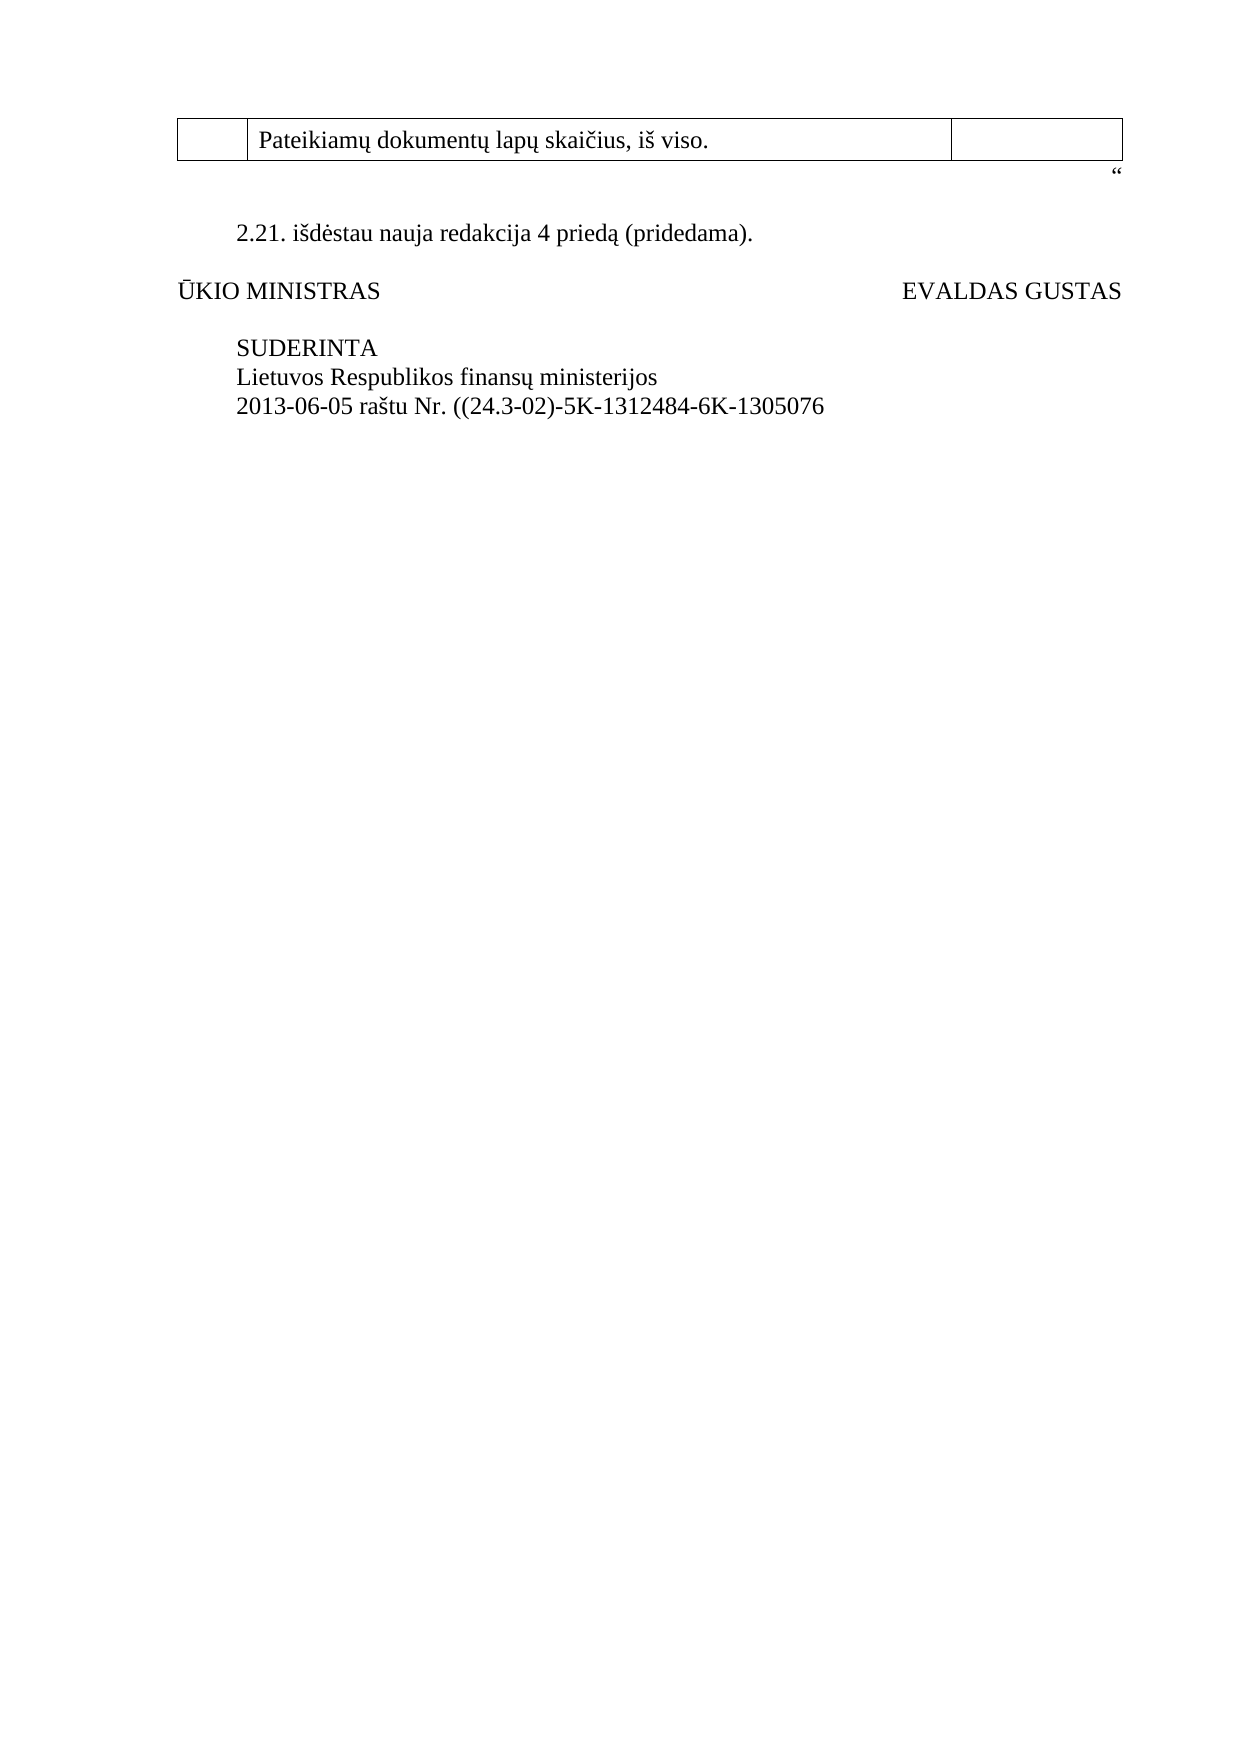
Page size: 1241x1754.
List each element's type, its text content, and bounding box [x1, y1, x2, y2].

text 2.21. išdėstau nauja redakcija 4 priedą (pridedama). [177, 218, 1122, 247]
text SUDERINTA [177, 333, 1122, 362]
table_cell [952, 119, 1122, 160]
table_cell [178, 119, 247, 160]
text Ūkio ministras Evaldas Gustas [177, 276, 1122, 304]
text “ [177, 161, 1122, 189]
text 2013-06-05 raštu Nr. ((24.3-02)-5K-1312484-6K-1305076 [177, 391, 1122, 419]
text Lietuvos Respublikos finansų ministerijos [177, 362, 1122, 391]
table_cell Pateikiamų dokumentų lapų skaičius, iš viso. [248, 119, 951, 160]
